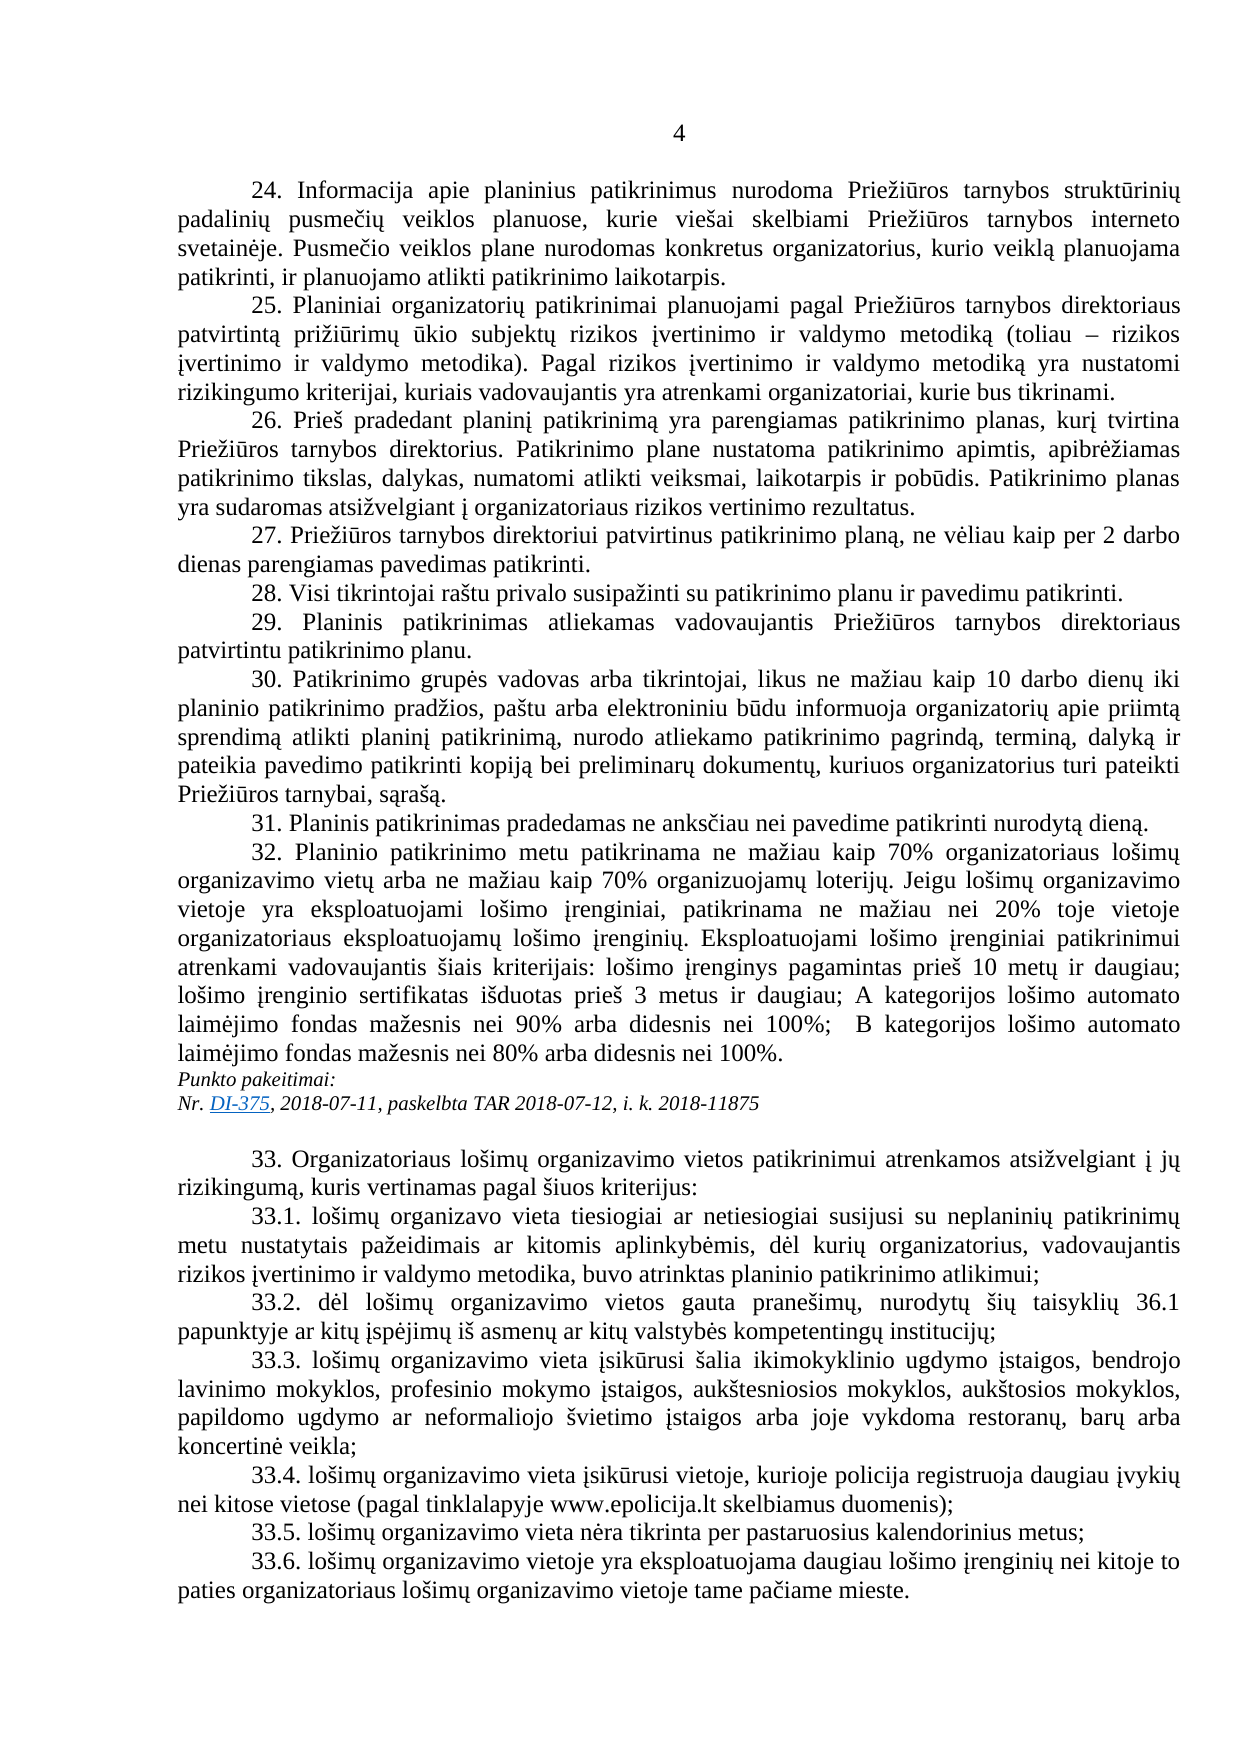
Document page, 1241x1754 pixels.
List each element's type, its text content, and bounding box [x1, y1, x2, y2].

text 27. Priežiūros tarnybos direktoriui patvirtinus patikrinimo planą, ne vėliau kaip per 2 darbo dienas parengiamas pavedimas patikrinti. [177, 521, 1181, 578]
text Punkto pakeitimai: [177, 1067, 1181, 1091]
text 29. Planinis patikrinimas atliekamas vadovaujantis Priežiūros tarnybos direktoriaus patvirtintu patikrinimo planu. [177, 607, 1181, 664]
text 28. Visi tikrintojai raštu privalo susipažinti su patikrinimo planu ir pavedimu patikrinti. [177, 578, 1181, 607]
text 33. Organizatoriaus lošimų organizavimo vietos patikrinimui atrenkamos atsižvelgiant į jų rizikingumą, kuris vertinamas pagal šiuos kriterijus: [177, 1144, 1181, 1201]
text 33.2. dėl lošimų organizavimo vietos gauta pranešimų, nurodytų šių taisyklių 36.1 papunktyje ar kitų įspėjimų iš asmenų ar kitų valstybės kompetentingų institucijų; [177, 1287, 1181, 1345]
text 33.1. lošimų organizavo vieta tiesiogiai ar netiesiogiai susijusi su neplaninių patikrinimų metu nustatytais pažeidimais ar kitomis aplinkybėmis, dėl kurių organizatorius, vadovaujantis rizikos įvertinimo ir valdymo metodika, buvo atrinktas planinio patikrinimo atlikimui; [177, 1201, 1181, 1287]
text 31. Planinis patikrinimas pradedamas ne anksčiau nei pavedime patikrinti nurodytą dieną. [177, 808, 1181, 837]
text 30. Patikrinimo grupės vadovas arba tikrintojai, likus ne mažiau kaip 10 darbo dienų iki planinio patikrinimo pradžios, paštu arba elektroniniu būdu informuoja organizatorių apie priimtą sprendimą atlikti planinį patikrinimą, nurodo atliekamo patikrinimo pagrindą, terminą, dalyką ir pateikia pavedimo patikrinti kopiją bei preliminarų dokumentų, kuriuos organizatorius turi pateikti Priežiūros tarnybai, sąrašą. [177, 664, 1181, 808]
text 33.6. lošimų organizavimo vietoje yra eksploatuojama daugiau lošimo įrenginių nei kitoje to paties organizatoriaus lošimų organizavimo vietoje tame pačiame mieste. [177, 1546, 1181, 1604]
text 33.3. lošimų organizavimo vieta įsikūrusi šalia ikimokyklinio ugdymo įstaigos, bendrojo lavinimo mokyklos, profesinio mokymo įstaigos, aukštesniosios mokyklos, aukštosios mokyklos, papildomo ugdymo ar neformaliojo švietimo įstaigos arba joje vykdoma restoranų, barų arba koncertinė veikla; [177, 1345, 1181, 1460]
text 33.4. lošimų organizavimo vieta įsikūrusi vietoje, kurioje policija registruoja daugiau įvykių nei kitose vietose (pagal tinklalapyje www.epolicija.lt skelbiamus duomenis); [177, 1460, 1181, 1517]
text 25. Planiniai organizatorių patikrinimai planuojami pagal Priežiūros tarnybos direktoriaus patvirtintą prižiūrimų ūkio subjektų rizikos įvertinimo ir valdymo metodiką (toliau – rizikos įvertinimo ir valdymo metodika). Pagal rizikos įvertinimo ir valdymo metodiką yra nustatomi rizikingumo kriterijai, kuriais vadovaujantis yra atrenkami organizatoriai, kurie bus tikrinami. [177, 291, 1181, 406]
text 33.5. lošimų organizavimo vieta nėra tikrinta per pastaruosius kalendorinius metus; [177, 1517, 1181, 1546]
text 32. Planinio patikrinimo metu patikrinama ne mažiau kaip 70% organizatoriaus lošimų organizavimo vietų arba ne mažiau kaip 70% organizuojamų loterijų. Jeigu lošimų organizavimo vietoje yra eksploatuojami lošimo įrenginiai, patikrinama ne mažiau nei 20% toje vietoje organizatoriaus eksploatuojamų lošimo įrenginių. Eksploatuojami lošimo įrenginiai patikrinimui atrenkami vadovaujantis šiais kriterijais: lošimo įrenginys pagamintas prieš 10 metų ir daugiau; lošimo įrenginio sertifikatas išduotas prieš 3 metus ir daugiau; A kategorijos lošimo automato laimėjimo fondas mažesnis nei 90% arba didesnis nei 100%; B kategorijos lošimo automato laimėjimo fondas mažesnis nei 80% arba didesnis nei 100%. [177, 837, 1181, 1067]
text Nr. DI-375, 2018-07-11, paskelbta TAR 2018-07-12, i. k. 2018-11875 [177, 1091, 1181, 1115]
text 26. Prieš pradedant planinį patikrinimą yra parengiamas patikrinimo planas, kurį tvirtina Priežiūros tarnybos direktorius. Patikrinimo plane nustatoma patikrinimo apimtis, apibrėžiamas patikrinimo tikslas, dalykas, numatomi atlikti veiksmai, laikotarpis ir pobūdis. Patikrinimo planas yra sudaromas atsižvelgiant į organizatoriaus rizikos vertinimo rezultatus. [177, 406, 1181, 521]
text 24. Informacija apie planinius patikrinimus nurodoma Priežiūros tarnybos struktūrinių padalinių pusmečių veiklos planuose, kurie viešai skelbiami Priežiūros tarnybos interneto svetainėje. Pusmečio veiklos plane nurodomas konkretus organizatorius, kurio veiklą planuojama patikrinti, ir planuojamo atlikti patikrinimo laikotarpis. [177, 176, 1181, 291]
